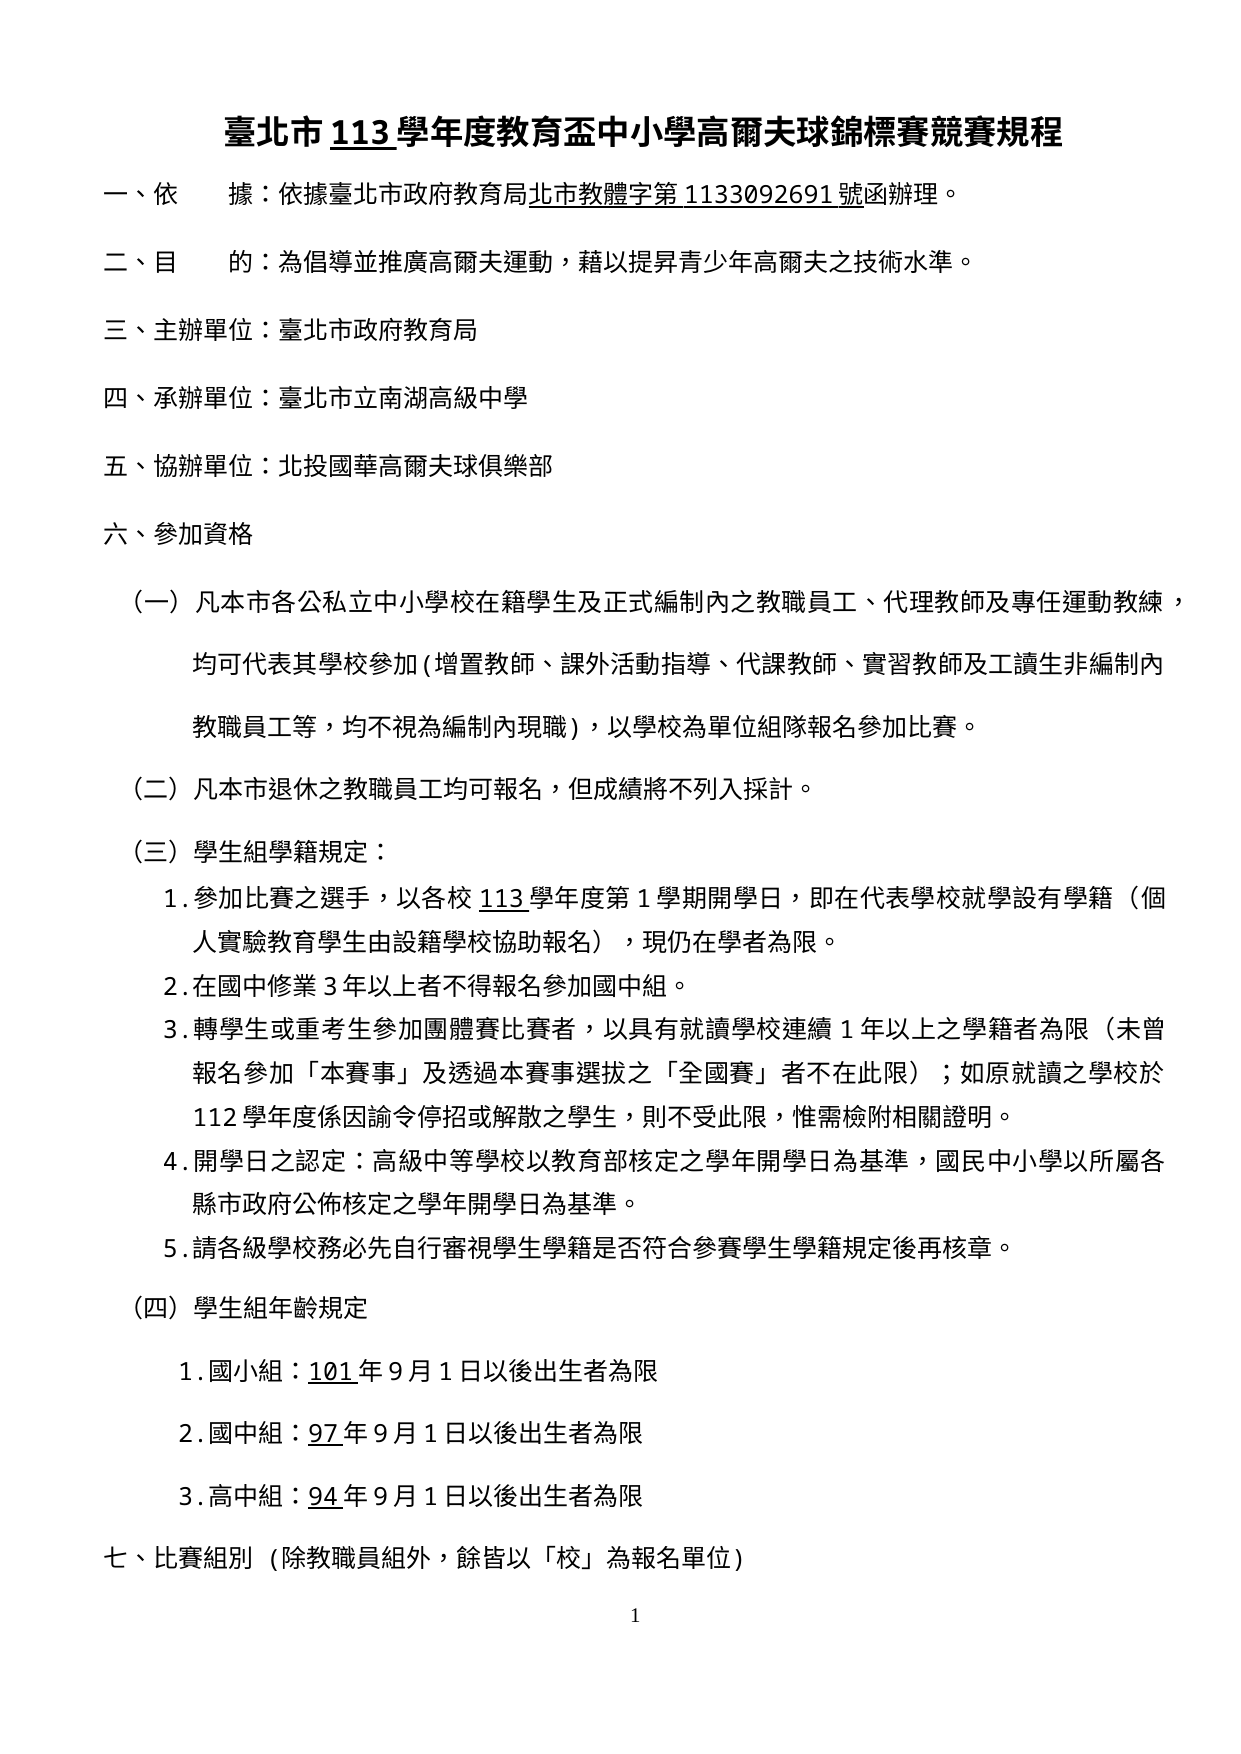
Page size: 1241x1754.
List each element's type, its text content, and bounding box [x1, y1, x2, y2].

text 2.在國中修業3年以上者不得報名參加國中組。 [163, 959, 1167, 1002]
subtitle （四）學生組年齡規定 [118, 1265, 1167, 1327]
subtitle 六、參加資格 [103, 491, 1167, 553]
text 5.請各級學校務必先自行審視學生學籍是否符合參賽學生學籍規定後再核章。 [163, 1221, 1167, 1265]
subtitle 臺北市113學年度教育盃中小學高爾夫球錦標賽競賽規程 [103, 89, 1167, 151]
subtitle （二）凡本市退休之教職員工均可報名，但成績將不列入採計。 [118, 746, 1167, 809]
subtitle （一）凡本市各公私立中小學校在籍學生及正式編制內之教職員工、代理教師及專任運動教練，均可代表其學校參加(增置教師、課外活動指導、代課教師、實習教師及工讀生非編制內教職員工等，均不視為編制內現職)，以學校為單位組隊報名參加比賽。 [118, 559, 1167, 746]
subtitle 一、依 據：依據臺北市政府教育局北市教體字第1133092691號函辦理。 [103, 151, 1167, 214]
subtitle 五、協辦單位：北投國華高爾夫球俱樂部 [103, 423, 1167, 485]
subtitle 1.國小組：101年9月1日以後出生者為限 [103, 1327, 1167, 1390]
subtitle 七、比賽組別 (除教職員組外，餘皆以「校」為報名單位) [103, 1515, 1167, 1577]
text 4.開學日之認定：高級中等學校以教育部核定之學年開學日為基準，國民中小學以所屬各縣市政府公佈核定之學年開學日為基準。 [163, 1134, 1167, 1221]
subtitle 三、主辦單位：臺北市政府教育局 [103, 287, 1167, 349]
subtitle 四、承辦單位：臺北市立南湖高級中學 [103, 355, 1167, 417]
subtitle 二、目 的：為倡導並推廣高爾夫運動，藉以提昇青少年高爾夫之技術水準。 [103, 219, 1167, 282]
subtitle 2.國中組：97年9月1日以後出生者為限 [103, 1390, 1167, 1452]
subtitle （三）學生組學籍規定： [118, 809, 1167, 871]
text 1.參加比賽之選手，以各校113學年度第1學期開學日，即在代表學校就學設有學籍（個人實驗教育學生由設籍學校協助報名），現仍在學者為限。 [163, 871, 1167, 959]
subtitle 3.高中組：94年9月1日以後出生者為限 [103, 1452, 1167, 1515]
text 3.轉學生或重考生參加團體賽比賽者，以具有就讀學校連續1年以上之學籍者為限（未曾報名參加「本賽事」及透過本賽事選拔之「全國賽」者不在此限）；如原就讀之學校於112學年度係因諭令停招或解散之學生，則不受此限，惟需檢附相關證明。 [163, 1002, 1167, 1134]
